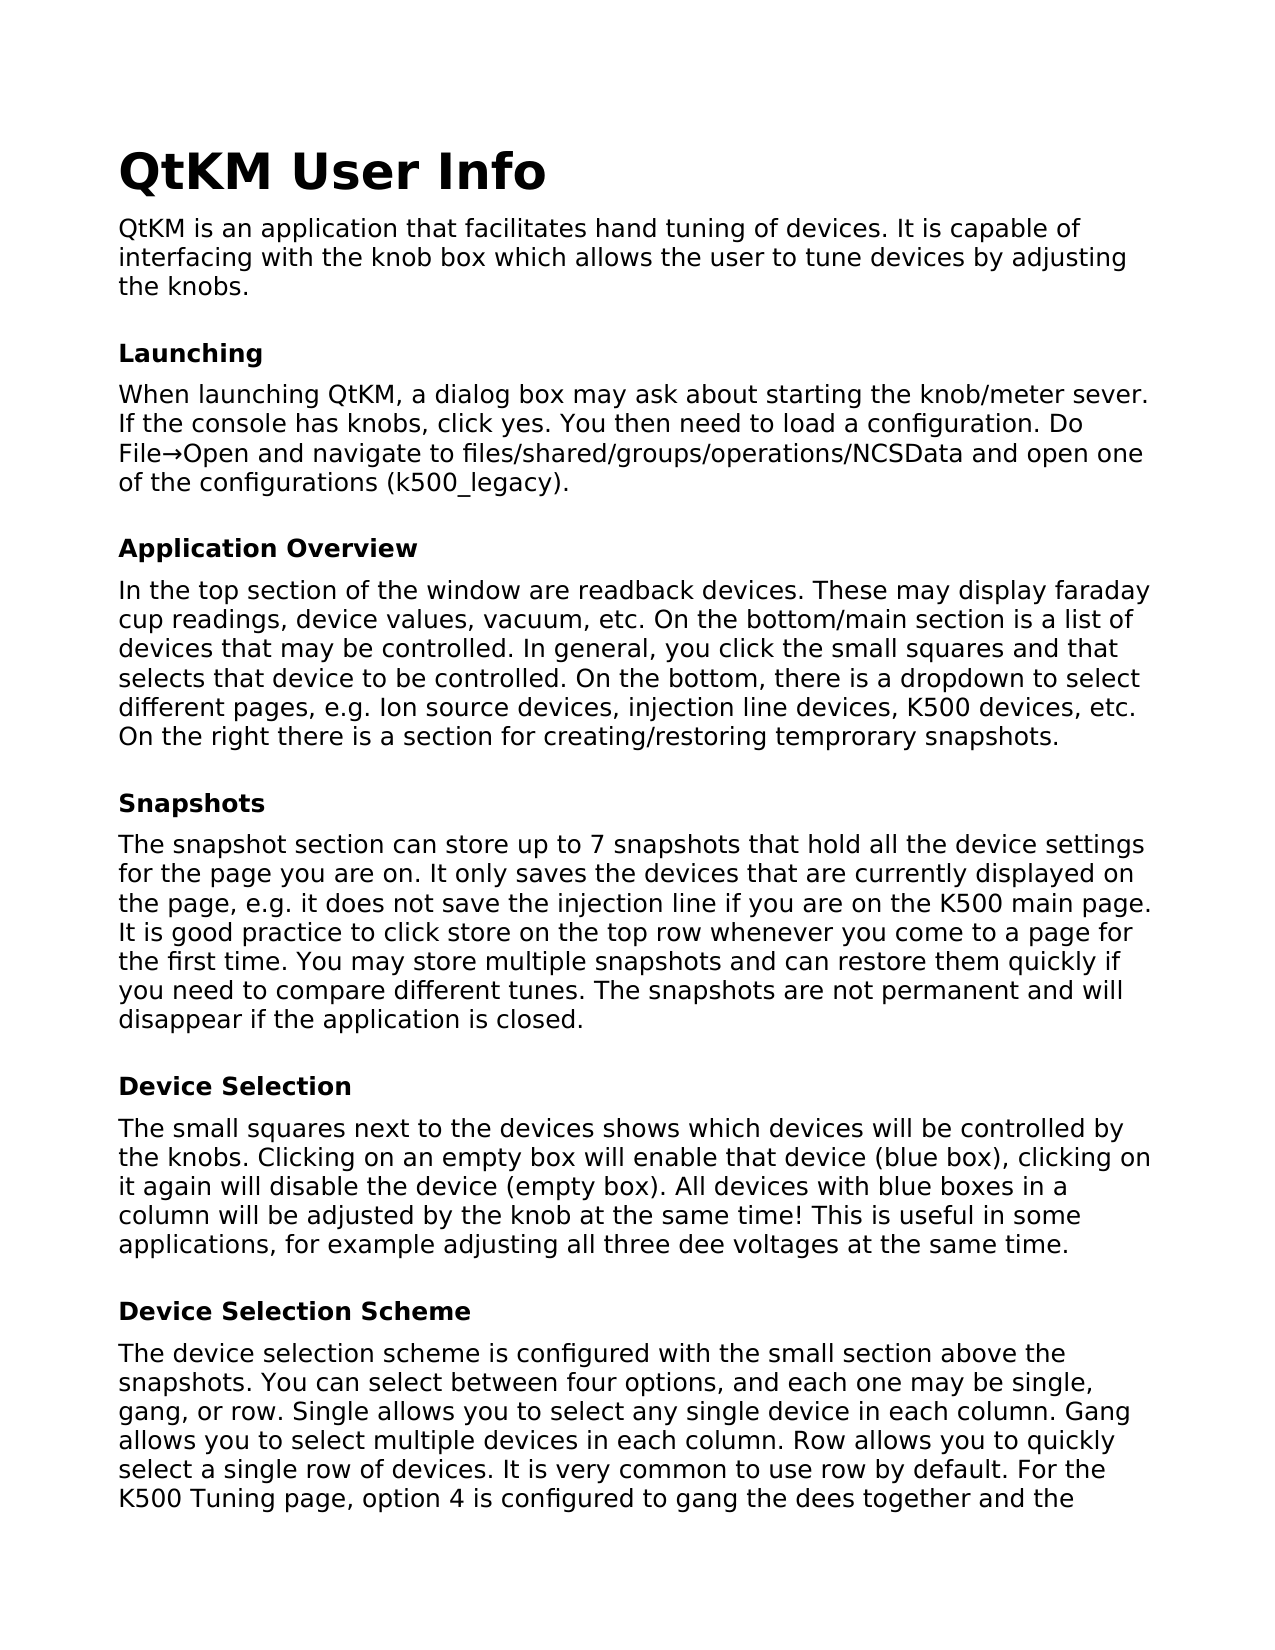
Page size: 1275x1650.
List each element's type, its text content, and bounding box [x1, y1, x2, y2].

text The snapshot section can store up to 7 snapshots that hold all the device settings for the page you are on. It only saves the devices that are currently displayed on the page, e.g. it does not save the injection line if you are on the K500 main page. It is good practice to click store on the top row whenever you come to a page for the first time. You may store multiple snapshots and can restore them quickly if you need to compare different tunes. The snapshots are not permanent and will disappear if the application is closed. [118, 831, 1157, 1035]
text In the top section of the window are readback devices. These may display faraday cup readings, device values, vacuum, etc. On the bottom/main section is a list of devices that may be controlled. In general, you click the small squares and that selects that device to be controlled. On the bottom, there is a dropdown to select different pages, e.g. Ion source devices, injection line devices, K500 devices, etc. On the right there is a section for creating/restoring temprorary snapshots. [118, 576, 1157, 751]
subtitle Device Selection Scheme [118, 1297, 1157, 1326]
subtitle Snapshots [118, 789, 1157, 818]
subtitle Application Overview [118, 535, 1157, 564]
subtitle Device Selection [118, 1072, 1157, 1101]
subtitle QtKM User Info [118, 143, 1157, 201]
subtitle Launching [118, 339, 1157, 368]
text The device selection scheme is configured with the small section above the snapshots. You can select between four options, and each one may be single, gang, or row. Single allows you to select any single device in each column. Gang allows you to select multiple devices in each column. Row allows you to quickly select a single row of devices. It is very common to use row by default. For the K500 Tuning page, option 4 is configured to gang the dees together and the [118, 1339, 1157, 1514]
text When launching QtKM, a dialog box may ask about starting the knob/meter sever. If the console has knobs, click yes. You then need to load a configuration. Do File→Open and navigate to files/shared/groups/operations/NCSData and open one of the configurations (k500_legacy). [118, 381, 1157, 497]
text The small squares next to the devices shows which devices will be controlled by the knobs. Clicking on an empty box will enable that device (blue box), clicking on it again will disable the device (empty box). All devices with blue boxes in a column will be adjusted by the knob at the same time! This is useful in some applications, for example adjusting all three dee voltages at the same time. [118, 1114, 1157, 1260]
text QtKM is an application that facilitates hand tuning of devices. It is capable of interfacing with the knob box which allows the user to tune devices by adjusting the knobs. [118, 214, 1157, 301]
